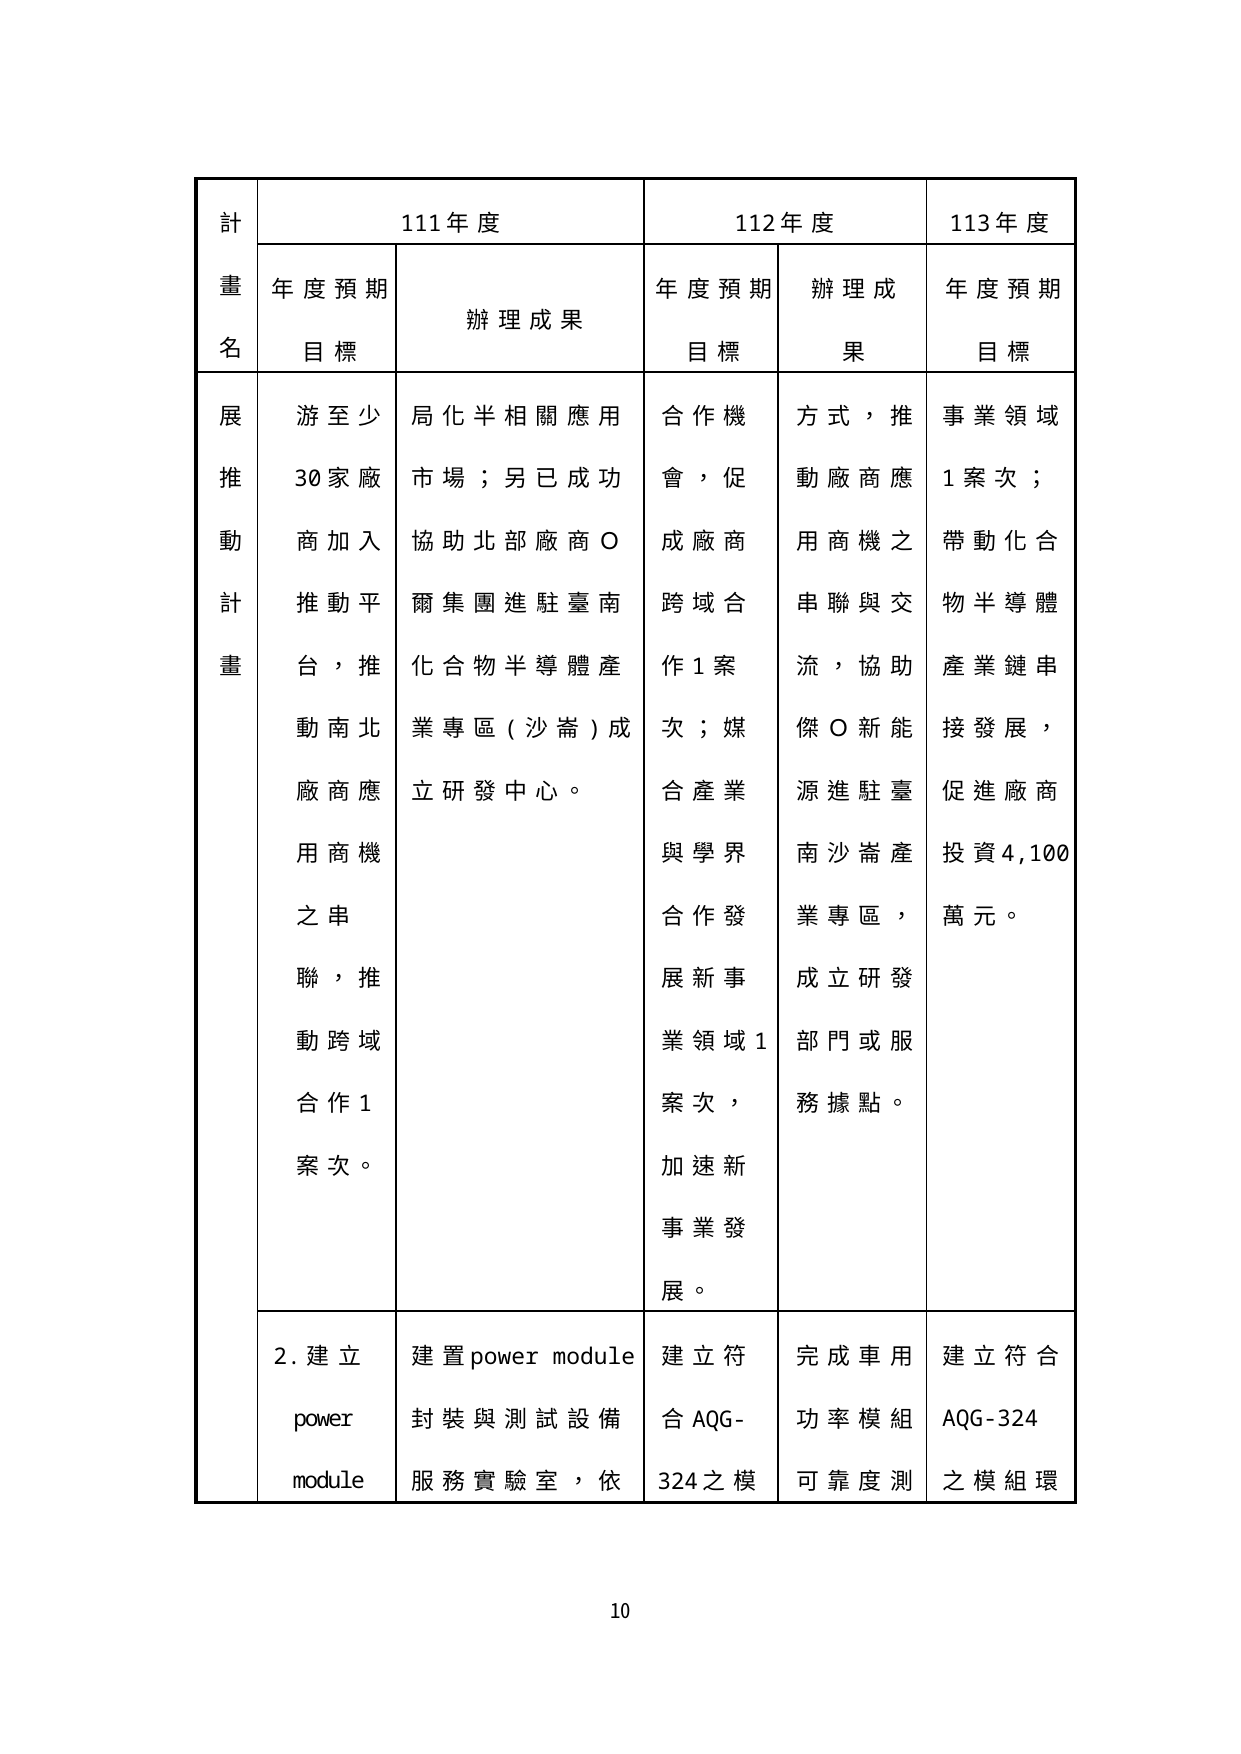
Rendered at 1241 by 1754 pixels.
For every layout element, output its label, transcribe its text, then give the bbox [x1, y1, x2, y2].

table_header 計畫名稱 [198, 180, 257, 371]
table_cell 建立符合AQG-324之模組環 [927, 1312, 1074, 1501]
table_cell 完成車用功率模組可靠度測 [779, 1312, 926, 1501]
table_cell 事業領域1案次；帶動化合物半導體產業鏈串接發展，促進廠商投資4,100萬元。 [927, 373, 1074, 1310]
table_cell 建立符合AQG-324之模 [645, 1312, 777, 1501]
table_cell 年度預期目標 [258, 245, 395, 371]
table_cell 年度預期目標 [645, 245, 777, 371]
table_cell 辦理成果 [397, 245, 643, 371]
table_cell 化合物半導體產業發展推動計畫 [198, 373, 257, 1501]
table_cell 辦理成果 [779, 245, 926, 371]
table_cell 游至少30家廠商加入推動平台，推動南北廠商應用商機之串聯，推動跨域合作1案次。 [258, 373, 395, 1310]
table_cell 局化半相關應用市場；另已成功協助北部廠商Ｏ爾集團進駐臺南化合物半導體產業專區(沙崙)成立研發中心。 [397, 373, 643, 1310]
table_cell 2.建立power module [258, 1312, 395, 1501]
table_cell 建置power module封裝與測試設備服務實驗室，依 [397, 1312, 643, 1501]
table_header 111年度 [258, 180, 643, 243]
table_header 113年度 [927, 180, 1074, 243]
table_cell 合作機會，促成廠商跨域合作1案次；媒合產業與學界合作發展新事業領域1案次，加速新事業發展。 [645, 373, 777, 1310]
table_header 112年度 [645, 180, 926, 243]
table_cell 方式，推動廠商應用商機之串聯與交流，協助傑Ｏ新能源進駐臺南沙崙產業專區，成立研發部門或服務據點。 [779, 373, 926, 1310]
table_cell 年度預期目標 [927, 245, 1074, 371]
